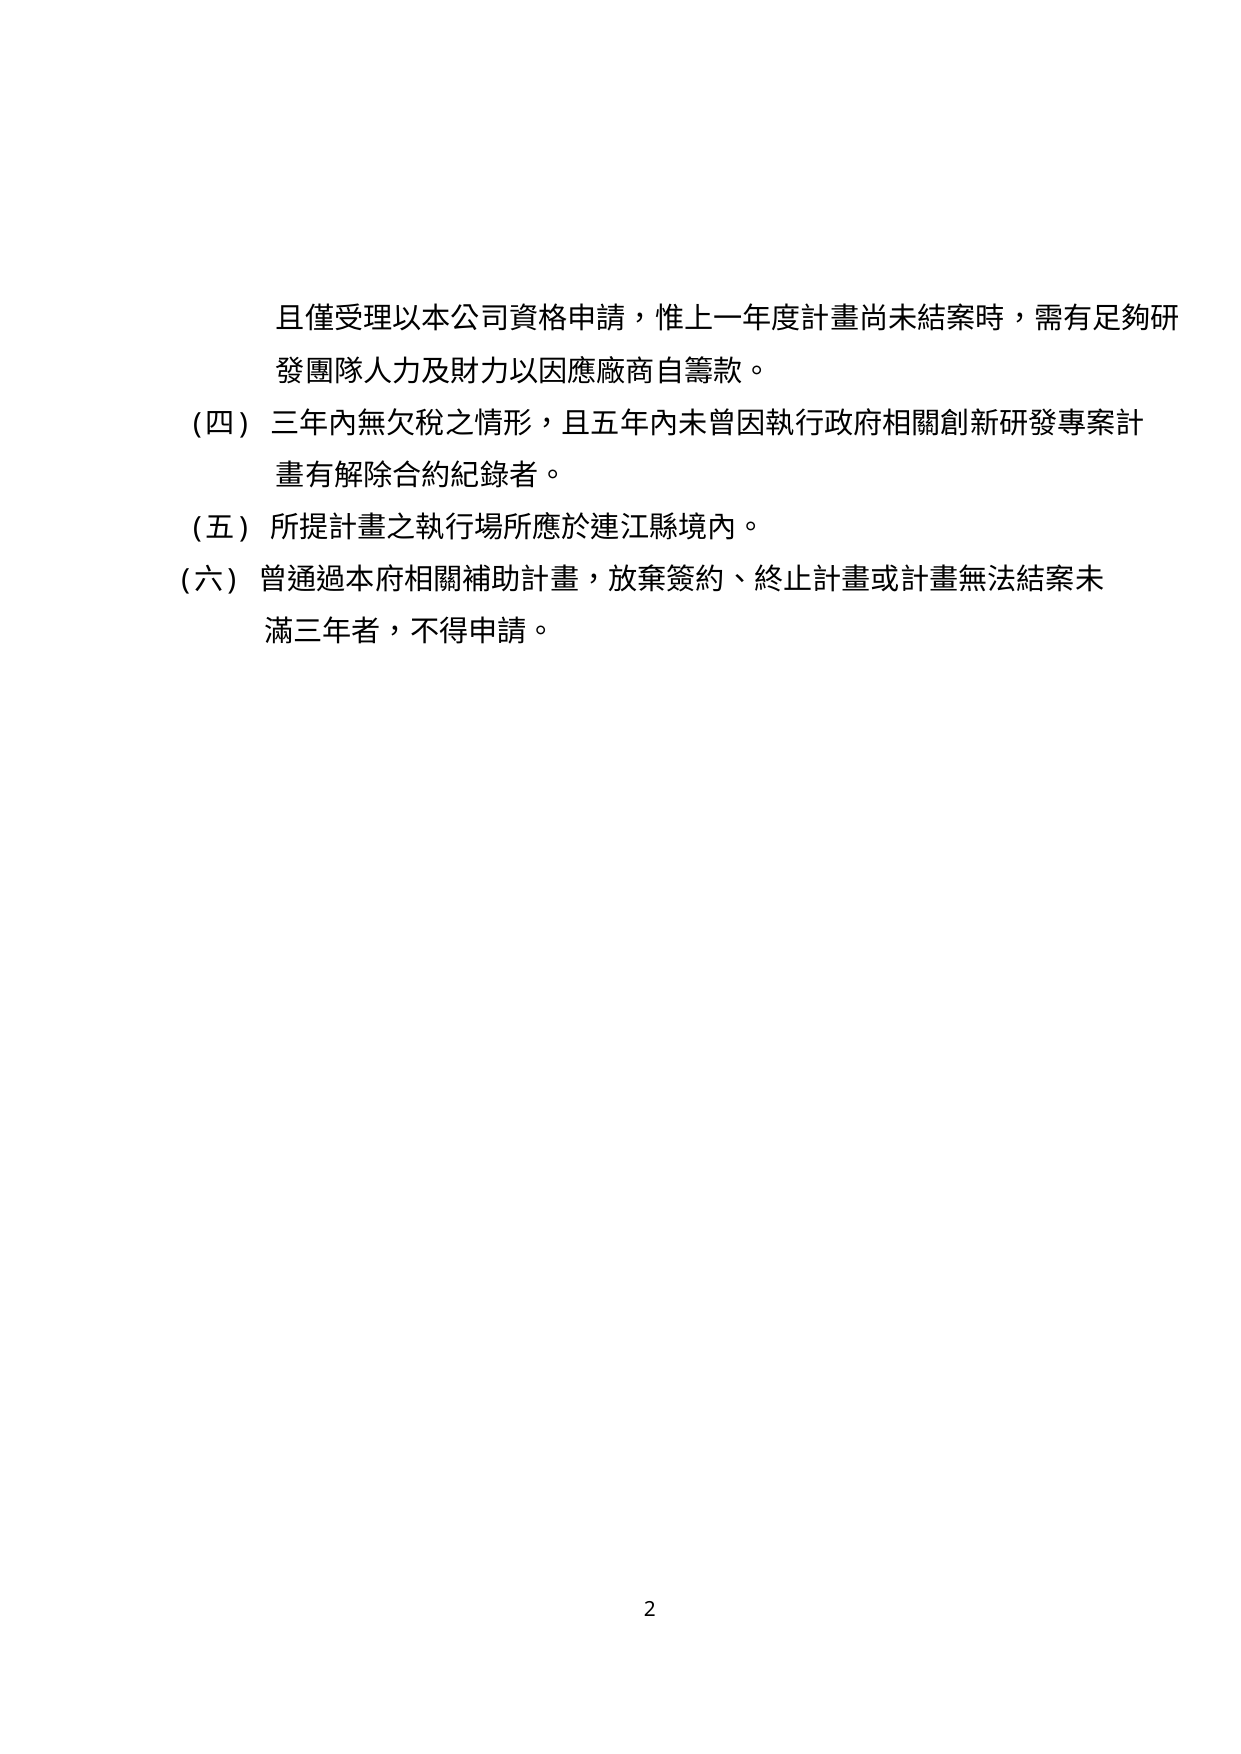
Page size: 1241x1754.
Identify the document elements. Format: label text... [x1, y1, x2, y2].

text (四) 三年內無欠稅之情形，且五年內未曾因執行政府相關創新研發專案計 [118, 391, 1181, 443]
text 且僅受理以本公司資格申請，惟上一年度計畫尚未結案時，需有足夠研 [118, 287, 1181, 339]
text 發團隊人力及財力以因應廠商自籌款。 [118, 339, 1181, 391]
text 滿三年者，不得申請。 [118, 600, 1181, 652]
text (五) 所提計畫之執行場所應於連江縣境內。 [118, 496, 1181, 548]
text (六) 曾通過本府相關補助計畫，放棄簽約、終止計畫或計畫無法結案未 [118, 548, 1181, 600]
text 畫有解除合約紀錄者。 [118, 443, 1181, 496]
